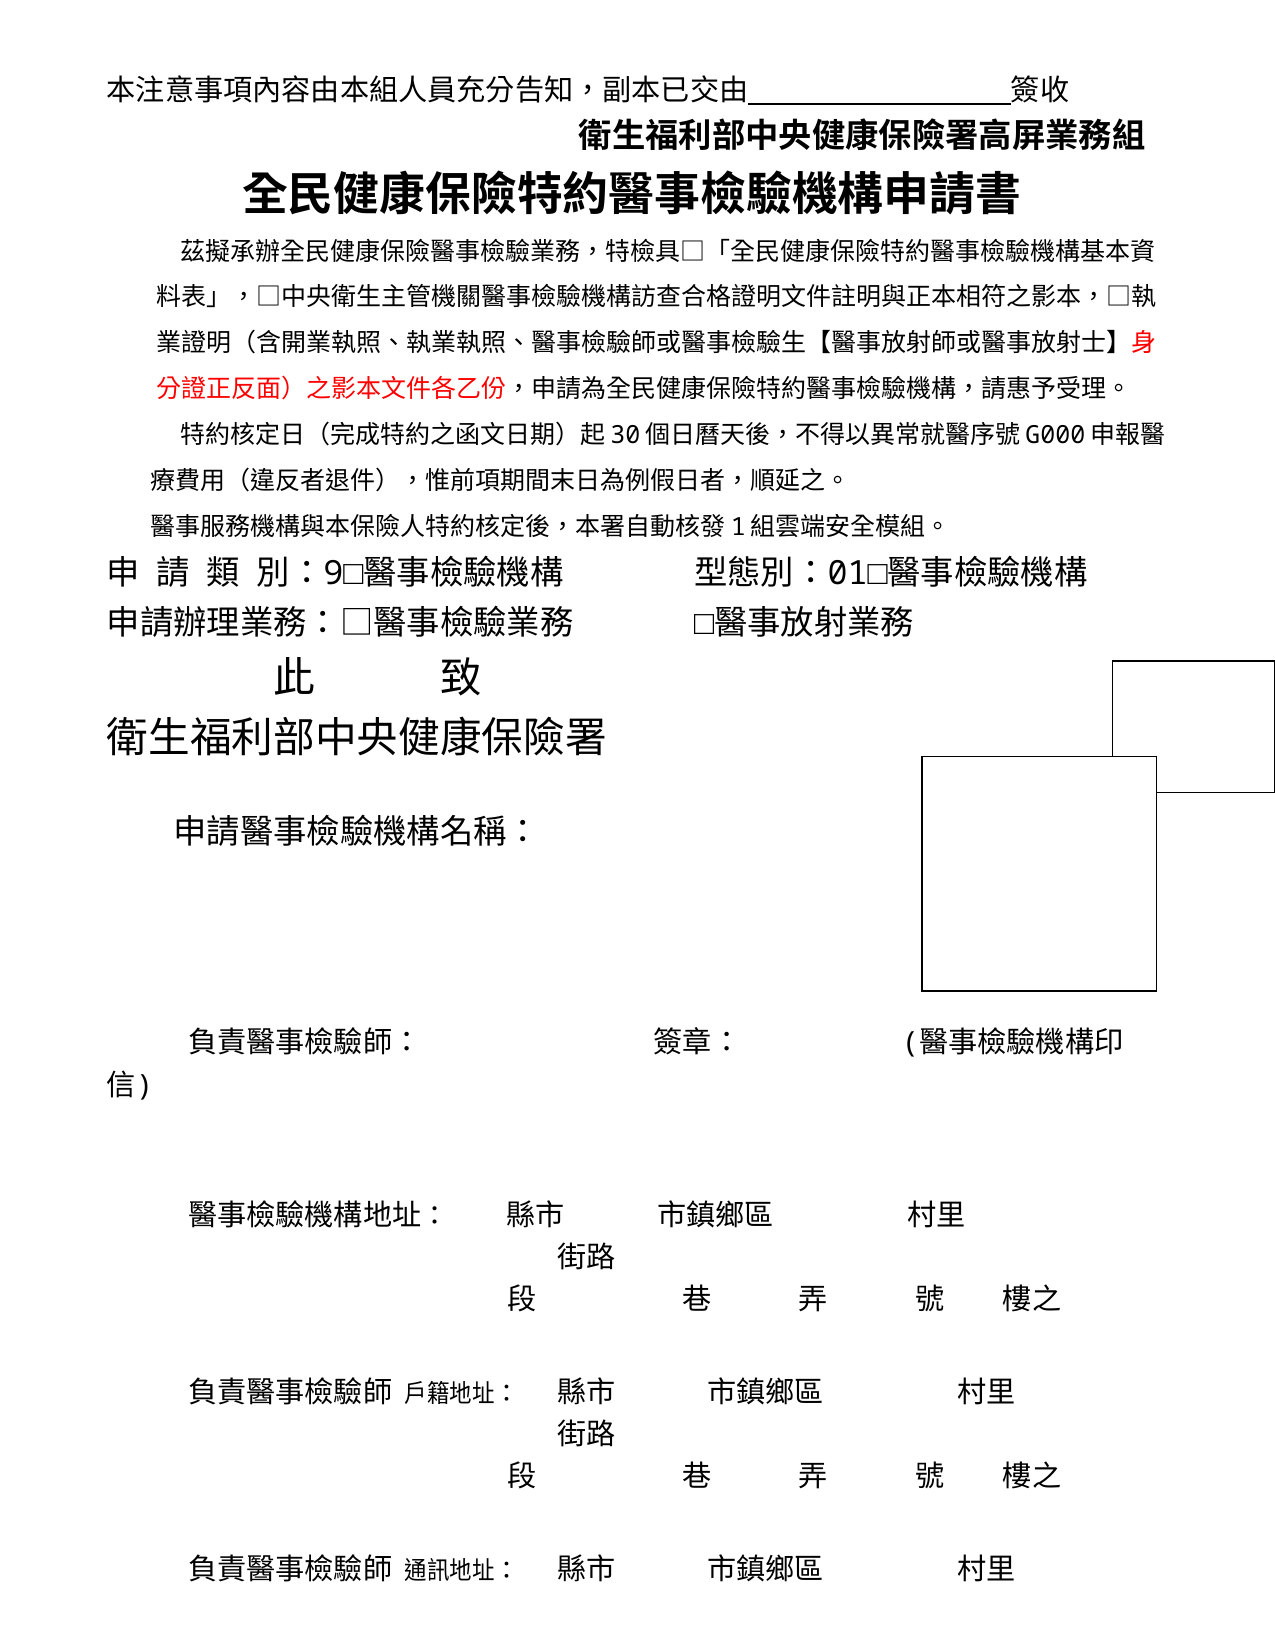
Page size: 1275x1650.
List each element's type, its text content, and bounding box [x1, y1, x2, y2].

text [1157, 802, 1169, 854]
text 特約核定日（完成特約之函文日期）起30個日曆天後，不得以異常就醫序號G000申報醫療費用（違反者退件），惟前項期間末日為例假日者，順延之。 [151, 407, 1169, 498]
text 本注意事項內容由本組人員充分告知，副本已交由 簽收 [106, 59, 1169, 111]
text 茲擬承辦全民健康保險醫事檢驗業務，特檢具□「全民健康保險特約醫事檢驗機構基本資料表」，□中央衛生主管機關醫事檢驗機構訪查合格證明文件註明與正本相符之影本，□執業證明（含開業執照、執業執照、醫事檢驗師或醫事檢驗生【醫事放射師或醫事放射士】身分證正反面）之影本文件各乙份，申請為全民健康保險特約醫事檢驗機構，請惠予受理。 [156, 223, 1169, 407]
text 申請醫事檢驗機構名稱： [106, 802, 921, 854]
text 此 致 [106, 644, 1169, 704]
text 醫事服務機構與本保險人特約核定後，本署自動核發1組雲端安全模組。 [151, 498, 1169, 544]
text 衛生福利部中央健康保險署 [106, 704, 1112, 765]
text 醫事檢驗機構地址： 縣市 市鎮鄉區 村里 街路 段 巷 弄 號 樓之 [188, 1191, 1169, 1318]
text 負責醫事檢驗師： 簽章： (醫事檢驗機構印信) [106, 1019, 1169, 1103]
text [923, 757, 1156, 990]
text 申 請 類 別：9□醫事檢驗機構 型態別：01□醫事檢驗機構 [106, 544, 1169, 594]
text 全民健康保險特約醫事檢驗機構申請書 [94, 157, 1169, 223]
text 負責醫事檢驗師 通訊地址： 縣市 市鎮鄉區 村里 [188, 1545, 1169, 1588]
text 申請辦理業務：□醫事檢驗業務 □醫事放射業務 [106, 594, 1169, 644]
text 衛生福利部中央健康保險署高屏業務組 [144, 111, 1169, 157]
text 負責醫事檢驗師 戶籍地址： 縣市 市鎮鄉區 村里 街路 段 巷 弄 號 樓之 [188, 1368, 1169, 1495]
